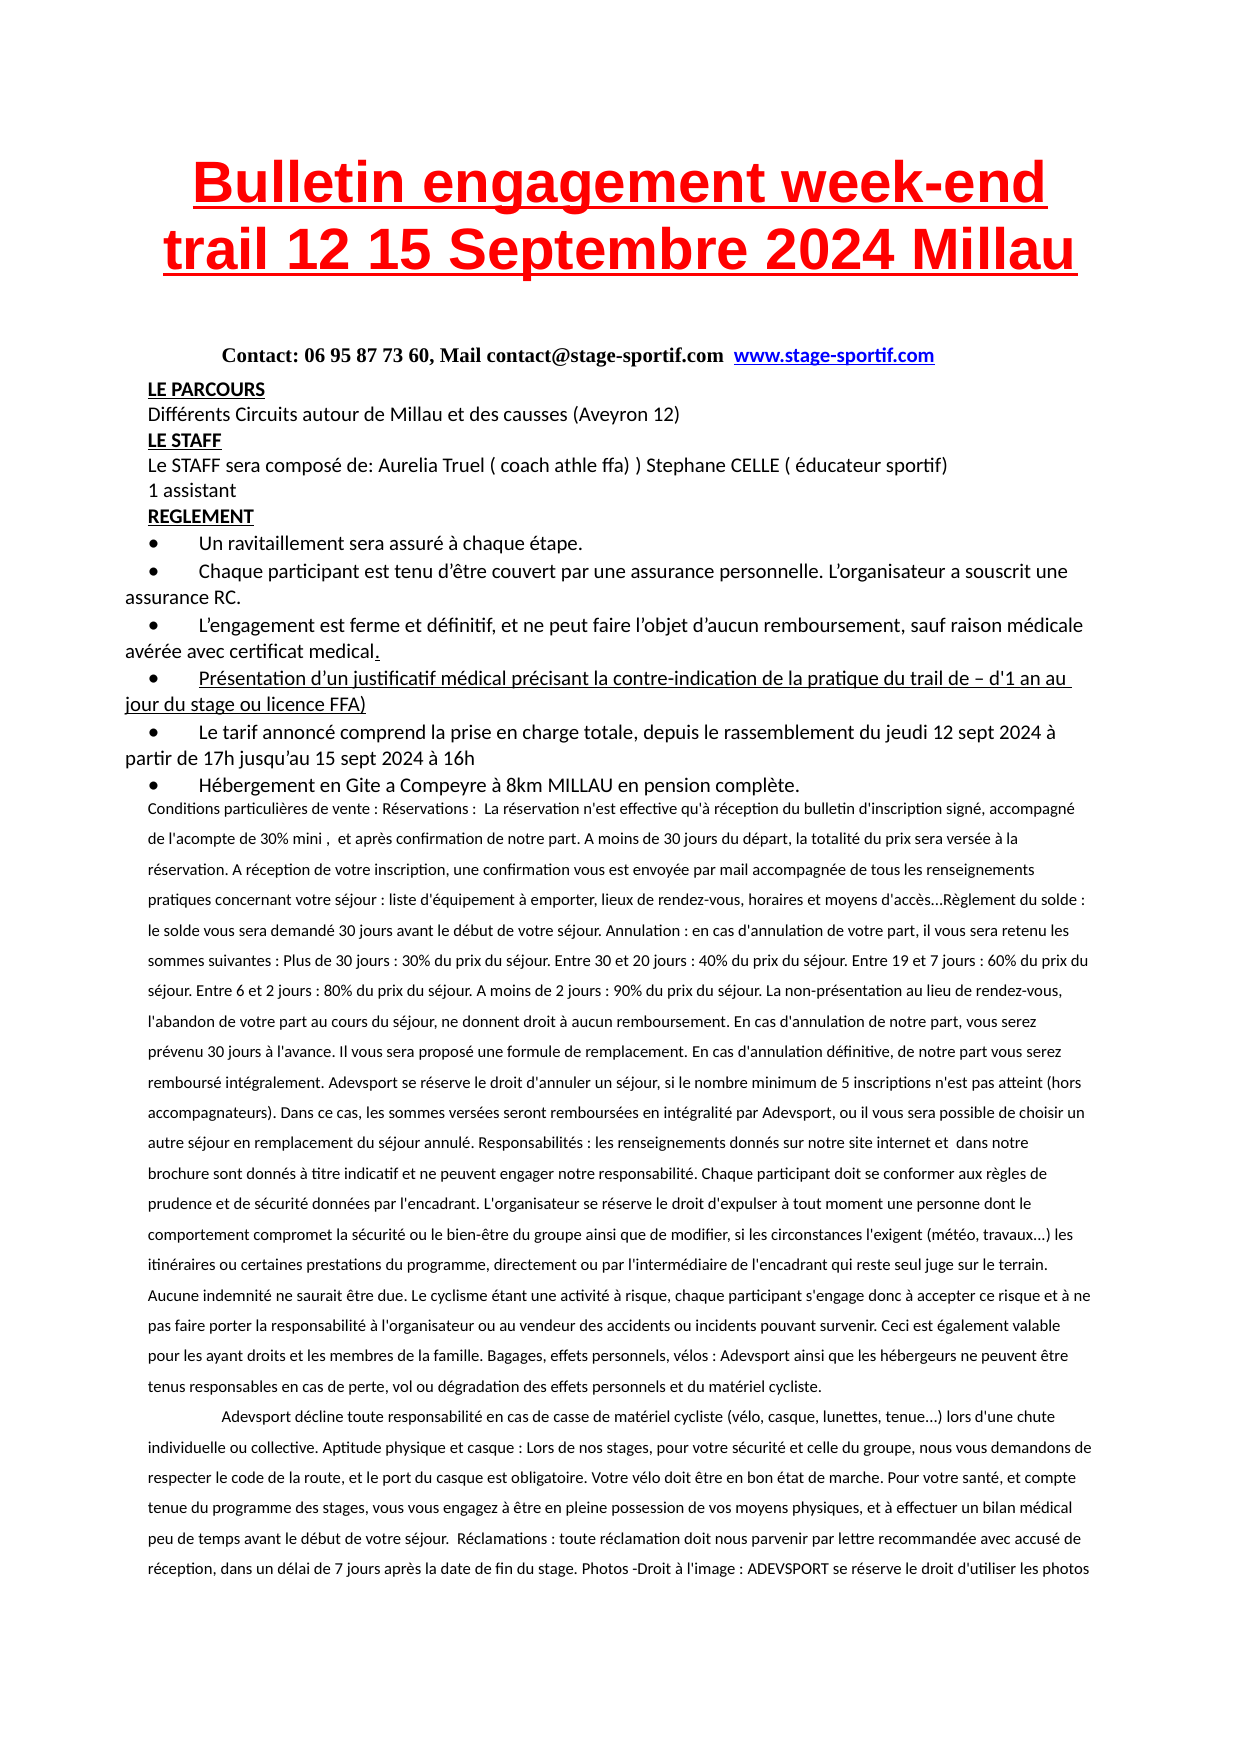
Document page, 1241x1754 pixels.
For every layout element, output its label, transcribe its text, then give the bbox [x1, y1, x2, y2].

list Un ravitaillement sera assuré à chaque étape. [125, 528, 1093, 556]
text Contact: 06 95 87 73 60, Mail contact@stage-sportif.com www.stage-sportif.com [148, 310, 1093, 376]
list Hébergement en Gite a Compeyre à 8km MILLAU en pension complète. [125, 770, 1093, 798]
text Le STAFF sera composé de: Aurelia Truel ( coach athle ffa) ) Stephane CELLE ( éducateur sportif) [148, 452, 1093, 478]
list Chaque participant est tenu d’être couvert par une assurance personnelle. L’organisateur a souscrit une assurance RC. [125, 556, 1093, 610]
text 1 assistant [148, 478, 1093, 503]
text Différents Circuits autour de Millau et des causses (Aveyron 12) [148, 401, 1093, 427]
list Présentation d’un justificatif médical précisant la contre-indication de la pratique du trail de – d'1 an au jour du stage ou licence FFA) [125, 663, 1093, 717]
list Le tarif annoncé comprend la prise en charge totale, depuis le rassemblement du jeudi 12 sept 2024 à partir de 17h jusqu’au 15 sept 2024 à 16h [125, 717, 1093, 770]
text Bulletin engagement week-end trail 12 15 Septembre 2024 Millau [148, 148, 1093, 282]
list L’engagement est ferme et définitif, et ne peut faire l’objet d’aucun remboursement, sauf raison médicale avérée avec certificat medical. [125, 610, 1093, 663]
text LE PARCOURS [148, 376, 1093, 401]
text Adevsport décline toute responsabilité en cas de casse de matériel cycliste (vélo, casque, lunettes, tenue...) lors d'une chute individuelle ou collective. Aptitude physique et casque : Lors de nos stages, pour votre sécurité et celle du groupe, nous vous demandons de respecter le code de la route, et le port du casque est obligatoire. Votre vélo doit être en bon état de marche. Pour votre santé, et compte tenue du programme des stages, vous vous engagez à être en pleine possession de vos moyens physiques, et à effectuer un bilan médical peu de temps avant le début de votre séjour. Réclamations : toute réclamation doit nous parvenir par lettre recommandée avec accusé de réception, dans un délai de 7 jours après la date de fin du stage. Photos -Droit à l'image : ADEVSPORT se réserve le droit d'utiliser les photos [148, 1407, 1093, 1579]
text REGLEMENT [148, 503, 1093, 528]
text Conditions particulières de vente : Réservations : La réservation n'est effective qu'à réception du bulletin d'inscription signé, accompagné de l'acompte de 30% mini , et après confirmation de notre part. A moins de 30 jours du départ, la totalité du prix sera versée à la réservation. A réception de votre inscription, une confirmation vous est envoyée par mail accompagnée de tous les renseignements pratiques concernant votre séjour : liste d'équipement à emporter, lieux de rendez-vous, horaires et moyens d'accès...Règlement du solde : le solde vous sera demandé 30 jours avant le début de votre séjour. Annulation : en cas d'annulation de votre part, il vous sera retenu les sommes suivantes : Plus de 30 jours : 30% du prix du séjour. Entre 30 et 20 jours : 40% du prix du séjour. Entre 19 et 7 jours : 60% du prix du séjour. Entre 6 et 2 jours : 80% du prix du séjour. A moins de 2 jours : 90% du prix du séjour. La non-présentation au lieu de rendez-vous, l'abandon de votre part au cours du séjour, ne donnent droit à aucun remboursement. En cas d'annulation de notre part, vous serez prévenu 30 jours à l'avance. Il vous sera proposé une formule de remplacement. En cas d'annulation définitive, de notre part vous serez remboursé intégralement. Adevsport se réserve le droit d'annuler un séjour, si le nombre minimum de 5 inscriptions n'est pas atteint (hors accompagnateurs). Dans ce cas, les sommes versées seront remboursées en intégralité par Adevsport, ou il vous sera possible de choisir un autre séjour en remplacement du séjour annulé. Responsabilités : les renseignements donnés sur notre site internet et dans notre brochure sont donnés à titre indicatif et ne peuvent engager notre responsabilité. Chaque participant doit se conformer aux règles de prudence et de sécurité données par l'encadrant. L'organisateur se réserve le droit d'expulser à tout moment une personne dont le comportement compromet la sécurité ou le bien-être du groupe ainsi que de modifier, si les circonstances l'exigent (météo, travaux...) les itinéraires ou certaines prestations du programme, directement ou par l'intermédiaire de l'encadrant qui reste seul juge sur le terrain. Aucune indemnité ne saurait être due. Le cyclisme étant une activité à risque, chaque participant s'engage donc à accepter ce risque et à ne pas faire porter la responsabilité à l'organisateur ou au vendeur des accidents ou incidents pouvant survenir. Ceci est également valable pour les ayant droits et les membres de la famille. Bagages, effets personnels, vélos : Adevsport ainsi que les hébergeurs ne peuvent être tenus responsables en cas de perte, vol ou dégradation des effets personnels et du matériel cycliste. [148, 798, 1093, 1396]
text LE STAFF [148, 427, 1093, 452]
